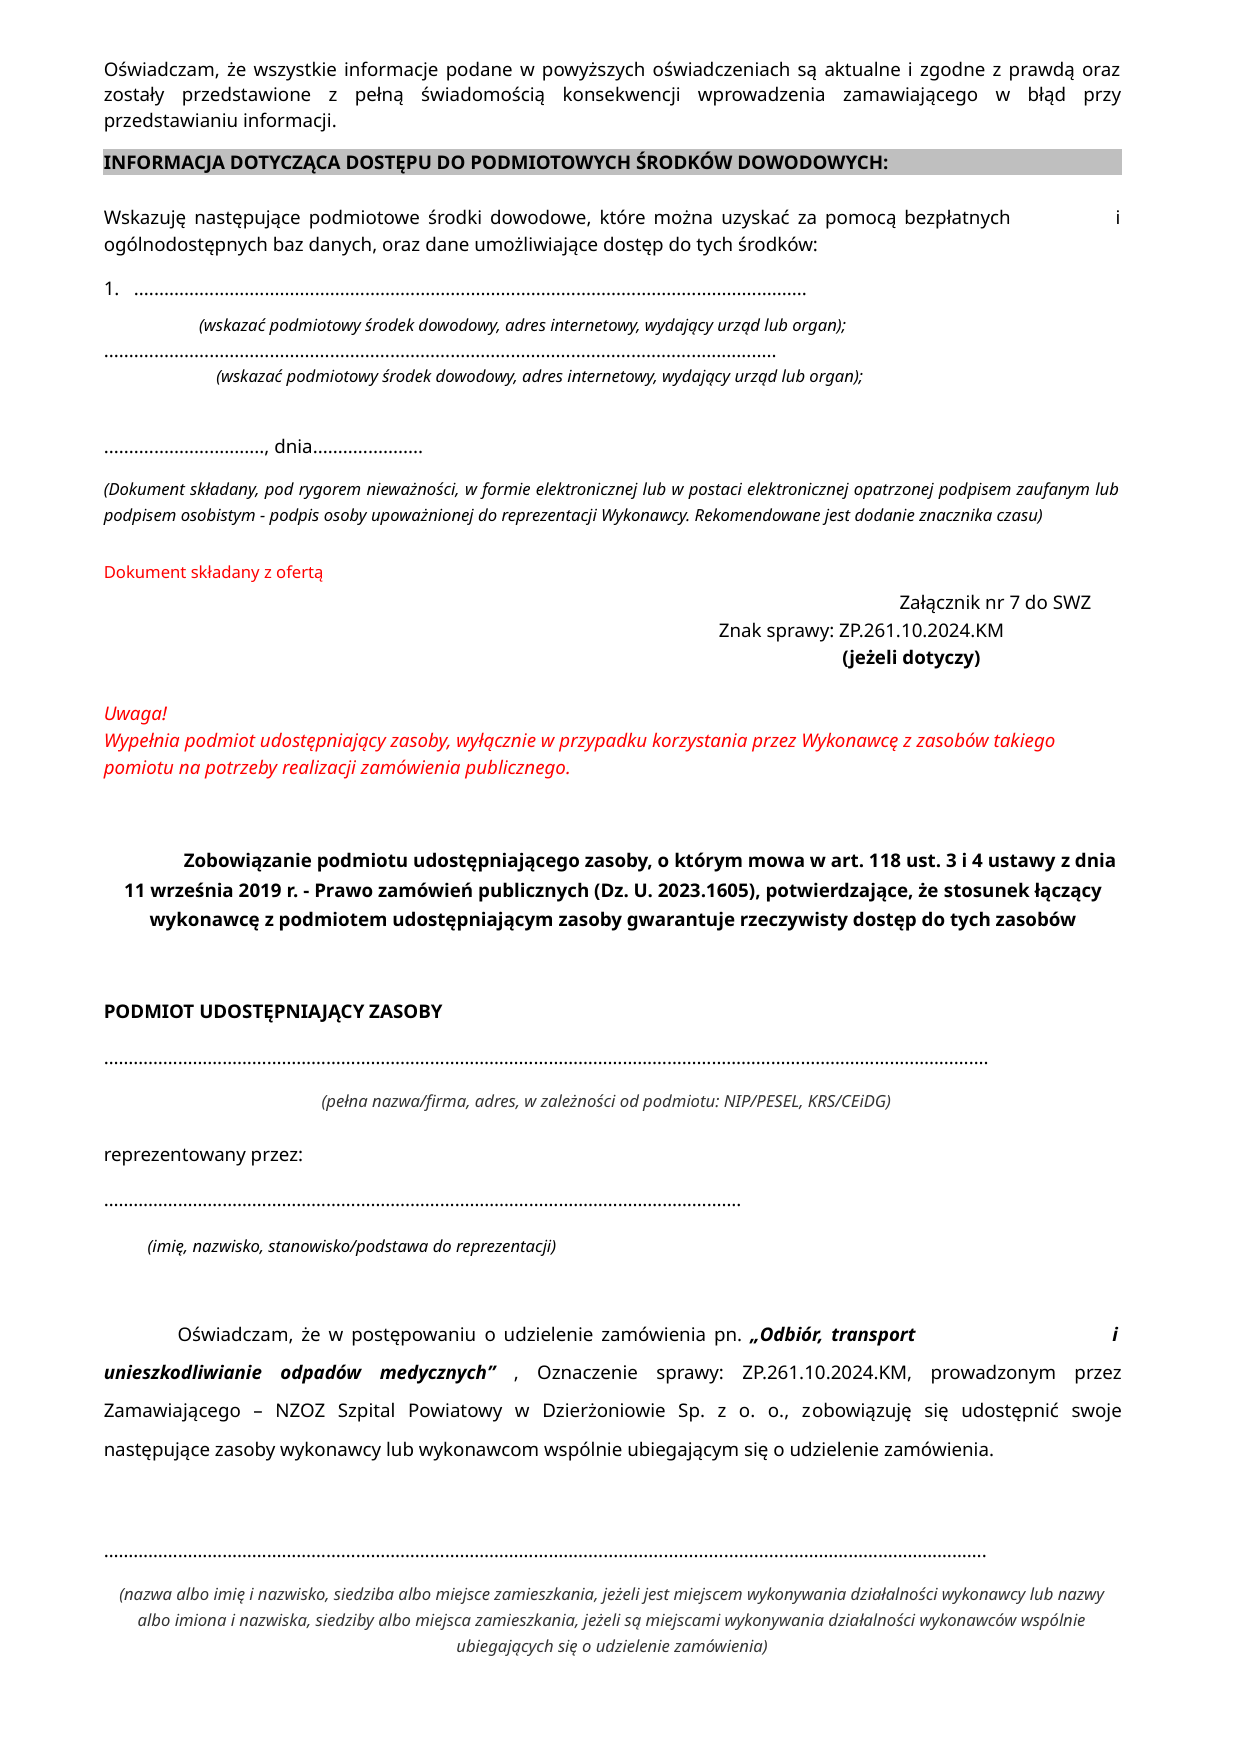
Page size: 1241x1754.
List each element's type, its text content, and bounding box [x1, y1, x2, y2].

text Oświadczam, że wszystkie informacje podane w powyższych oświadczeniach są aktualne i zgodne z prawdą oraz zostały przedstawione z pełną świadomością konsekwencji wprowadzenia zamawiającego w błąd przy przedstawianiu informacji. [103, 56, 1122, 132]
text ................................, dnia...................... [103, 433, 1122, 459]
text (wskazać podmiotowy środek dowodowy, adres internetowy, wydający urząd lub organ); [103, 313, 1122, 336]
list (wskazać podmiotowy środek dowodowy, adres internetowy, wydający urząd lub organ); [216, 365, 1122, 388]
text 1. ...................................................................................................................................... [103, 275, 1122, 301]
text ...................................................................................................................................... [103, 338, 1122, 363]
text Wskazuję następujące podmiotowe środki dowodowe, które można uzyskać za pomocą bezpłatnych i ogólnodostępnych baz danych, oraz dane umożliwiające dostęp do tych środków: [103, 204, 1122, 257]
text INFORMACJA DOTYCZĄCA DOSTĘPU DO PODMIOTOWYCH ŚRODKÓW DOWODOWYCH: [103, 149, 1122, 175]
text Uwaga! [103, 698, 1122, 726]
text Znak sprawy: ZP.261.10.2024.KM (jeżeli dotyczy) [103, 617, 1122, 670]
text Zobowiązanie podmiotu udostępniającego zasoby, o którym mowa w art. 118 ust. 3 i 4 ustawy z dnia 11 września 2019 r. - Prawo zamówień publicznych (Dz. U. 2023.1605), potwierdzające, że stosunek łączący wykonawcę z podmiotem udostępniającym zasoby gwarantuje rzeczywisty dostęp do tych zasobów [103, 848, 1122, 932]
text Wypełnia podmiot udostępniający zasoby, wyłącznie w przypadku korzystania przez Wykonawcę z zasobów takiego pomiotu na potrzeby realizacji zamówienia publicznego. [103, 726, 1122, 780]
text ……………………………………………………..…………………………………………………………. [103, 1187, 1128, 1212]
text ………………………………………………………………………………………………………………………………………………..……..……. [103, 1044, 1128, 1070]
text PODMIOT UDOSTĘPNIAJĄCY ZASOBY [103, 998, 1122, 1024]
text (Dokument składany, pod rygorem nieważności, w formie elektronicznej lub w postaci elektronicznej opatrzonej podpisem zaufanym lub podpisem osobistym - podpis osoby upoważnionej do reprezentacji Wykonawcy. Rekomendowane jest dodanie znacznika czasu) [103, 477, 1122, 552]
text (nazwa albo imię i nazwisko, siedziba albo miejsce zamieszkania, jeżeli jest miejscem wykonywania działalności wykonawcy lub nazwy albo imiona i nazwiska, siedziby albo miejsca zamieszkania, jeżeli są miejscami wykonywania działalności wykonawców wspólnie ubiegających się o udzielenie zamówienia) [103, 1583, 1122, 1658]
text Oświadczam, że w postępowaniu o udzielenie zamówienia pn. „Odbiór, transport i unieszkodliwianie odpadów medycznych” , Oznaczenie sprawy: ZP.261.10.2024.KM, prowadzonym przez Zamawiającego – NZOZ Szpital Powiatowy w Dzierżoniowie Sp. z o. o., zobowiązuję się udostępnić swoje następujące zasoby wykonawcy lub wykonawcom wspólnie ubiegającym się o udzielenie zamówienia. [103, 1321, 1122, 1462]
text reprezentowany przez: [103, 1141, 1122, 1166]
text ……………………………………………………………………………………..........................................…………………………………. [103, 1537, 1122, 1562]
text Dokument składany z ofertą [103, 555, 1122, 584]
text Załącznik nr 7 do SWZ [103, 586, 1122, 615]
text (pełna nazwa/firma, adres, w zależności od podmiotu: NIP/PESEL, KRS/CEiDG) [103, 1090, 1111, 1113]
text (imię, nazwisko, stanowisko/podstawa do reprezentacji) [103, 1233, 1128, 1258]
